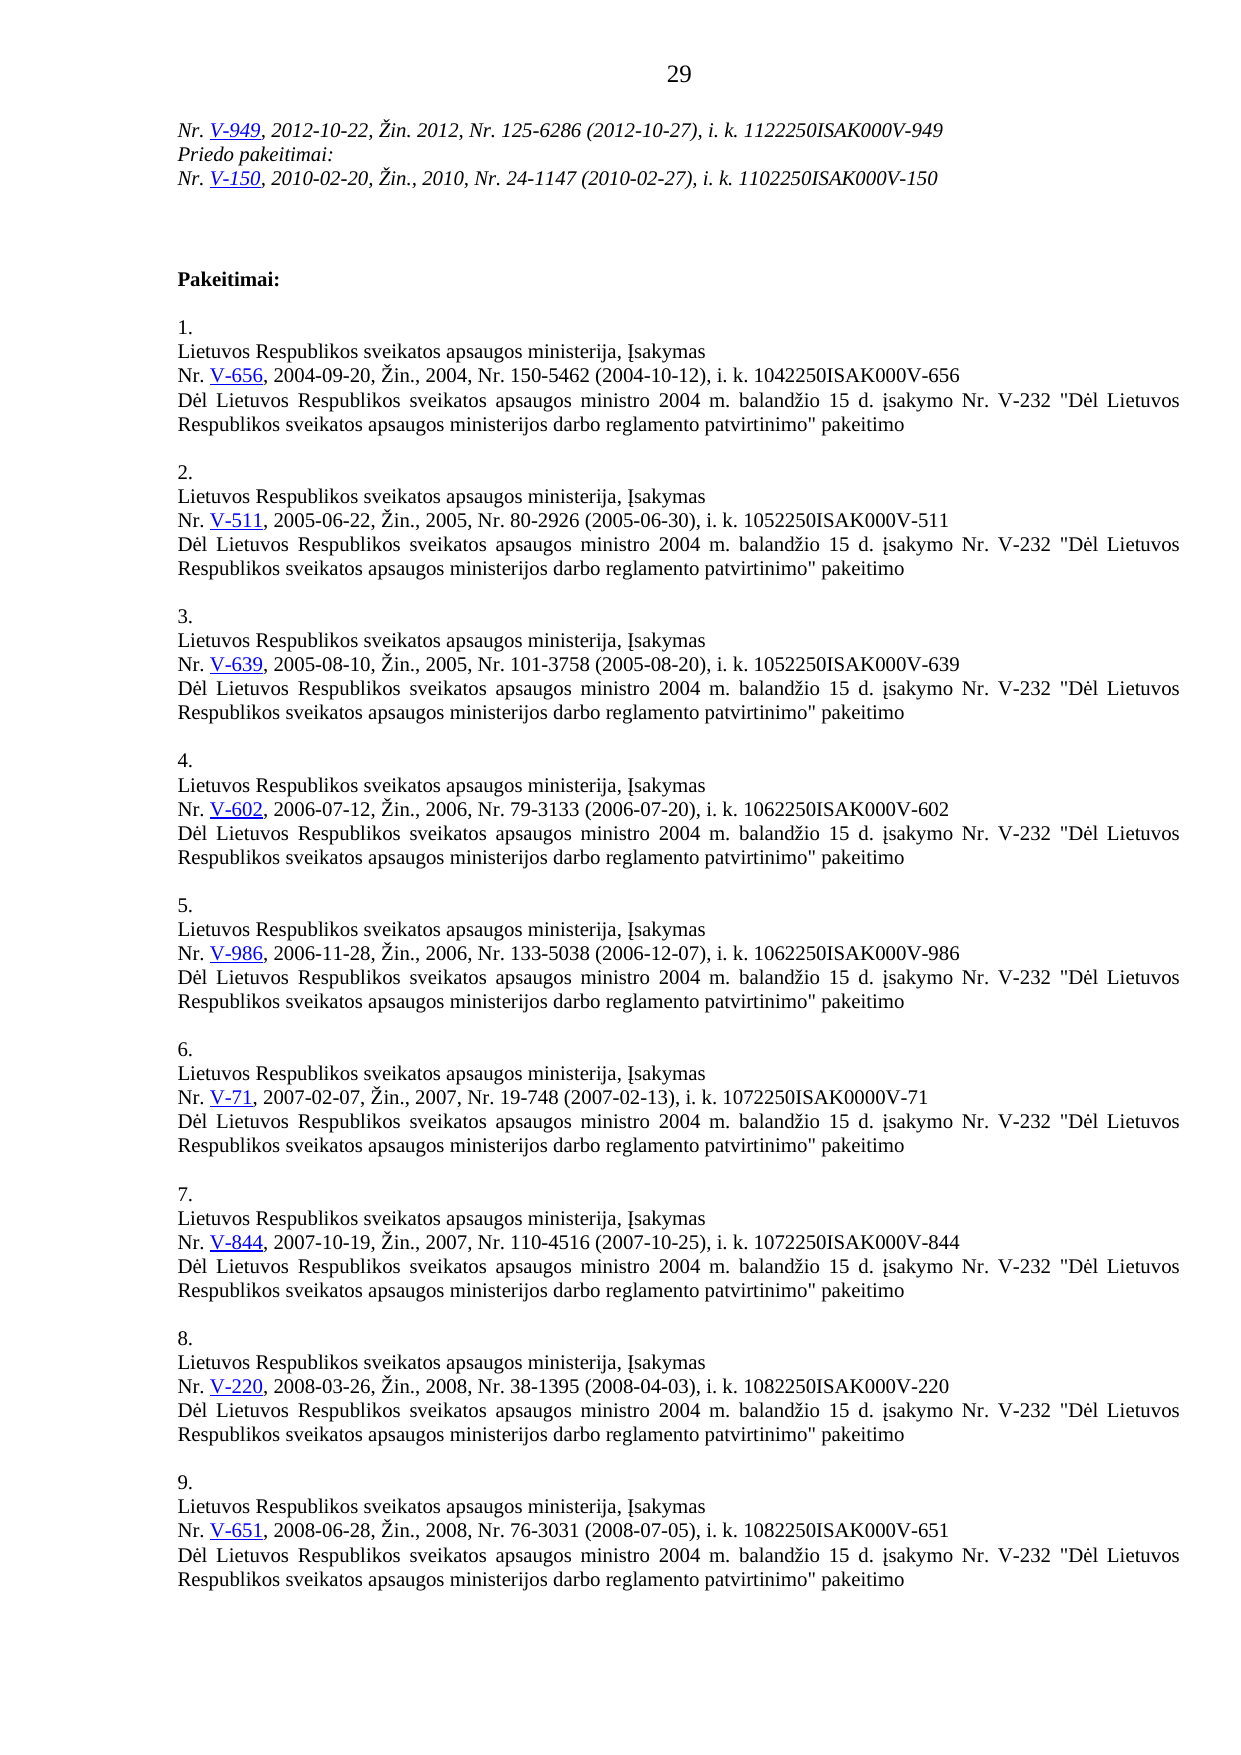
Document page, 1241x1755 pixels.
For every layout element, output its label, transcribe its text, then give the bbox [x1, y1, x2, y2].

text 6. [177, 1037, 1181, 1061]
text 5. [177, 893, 1181, 917]
text Dėl Lietuvos Respublikos sveikatos apsaugos ministro 2004 m. balandžio 15 d. įsakymo Nr. V-232 "Dėl Lietuvos Respublikos sveikatos apsaugos ministerijos darbo reglamento patvirtinimo" pakeitimo [177, 387, 1181, 436]
text Lietuvos Respublikos sveikatos apsaugos ministerija, Įsakymas [177, 1206, 1181, 1230]
text Priedo pakeitimai: [177, 142, 1181, 166]
text Lietuvos Respublikos sveikatos apsaugos ministerija, Įsakymas [177, 772, 1181, 797]
text Nr. V-71, 2007-02-07, Žin., 2007, Nr. 19-748 (2007-02-13), i. k. 1072250ISAK0000V-71 [177, 1085, 1181, 1109]
text Lietuvos Respublikos sveikatos apsaugos ministerija, Įsakymas [177, 339, 1181, 363]
text Dėl Lietuvos Respublikos sveikatos apsaugos ministro 2004 m. balandžio 15 d. įsakymo Nr. V-232 "Dėl Lietuvos Respublikos sveikatos apsaugos ministerijos darbo reglamento patvirtinimo" pakeitimo [177, 965, 1181, 1013]
text Nr. V-639, 2005-08-10, Žin., 2005, Nr. 101-3758 (2005-08-20), i. k. 1052250ISAK000V-639 [177, 652, 1181, 676]
text Lietuvos Respublikos sveikatos apsaugos ministerija, Įsakymas [177, 917, 1181, 941]
text 1. [177, 315, 1181, 339]
text Nr. V-651, 2008-06-28, Žin., 2008, Nr. 76-3031 (2008-07-05), i. k. 1082250ISAK000V-651 [177, 1518, 1181, 1542]
text Lietuvos Respublikos sveikatos apsaugos ministerija, Įsakymas [177, 484, 1181, 508]
text Nr. V-986, 2006-11-28, Žin., 2006, Nr. 133-5038 (2006-12-07), i. k. 1062250ISAK000V-986 [177, 941, 1181, 965]
text Lietuvos Respublikos sveikatos apsaugos ministerija, Įsakymas [177, 1494, 1181, 1518]
text Nr. V-656, 2004-09-20, Žin., 2004, Nr. 150-5462 (2004-10-12), i. k. 1042250ISAK000V-656 [177, 363, 1181, 387]
text Nr. V-949, 2012-10-22, Žin. 2012, Nr. 125-6286 (2012-10-27), i. k. 1122250ISAK000V-949 [177, 118, 1181, 142]
text Lietuvos Respublikos sveikatos apsaugos ministerija, Įsakymas [177, 1061, 1181, 1085]
text 3. [177, 604, 1181, 628]
text Dėl Lietuvos Respublikos sveikatos apsaugos ministro 2004 m. balandžio 15 d. įsakymo Nr. V-232 "Dėl Lietuvos Respublikos sveikatos apsaugos ministerijos darbo reglamento patvirtinimo" pakeitimo [177, 821, 1181, 869]
text Nr. V-844, 2007-10-19, Žin., 2007, Nr. 110-4516 (2007-10-25), i. k. 1072250ISAK000V-844 [177, 1230, 1181, 1254]
text Dėl Lietuvos Respublikos sveikatos apsaugos ministro 2004 m. balandžio 15 d. įsakymo Nr. V-232 "Dėl Lietuvos Respublikos sveikatos apsaugos ministerijos darbo reglamento patvirtinimo" pakeitimo [177, 532, 1181, 580]
text Nr. V-220, 2008-03-26, Žin., 2008, Nr. 38-1395 (2008-04-03), i. k. 1082250ISAK000V-220 [177, 1374, 1181, 1398]
text Lietuvos Respublikos sveikatos apsaugos ministerija, Įsakymas [177, 1350, 1181, 1374]
text Dėl Lietuvos Respublikos sveikatos apsaugos ministro 2004 m. balandžio 15 d. įsakymo Nr. V-232 "Dėl Lietuvos Respublikos sveikatos apsaugos ministerijos darbo reglamento patvirtinimo" pakeitimo [177, 1542, 1181, 1591]
text Dėl Lietuvos Respublikos sveikatos apsaugos ministro 2004 m. balandžio 15 d. įsakymo Nr. V-232 "Dėl Lietuvos Respublikos sveikatos apsaugos ministerijos darbo reglamento patvirtinimo" pakeitimo [177, 1398, 1181, 1446]
text Nr. V-511, 2005-06-22, Žin., 2005, Nr. 80-2926 (2005-06-30), i. k. 1052250ISAK000V-511 [177, 508, 1181, 532]
text 2. [177, 460, 1181, 484]
text Nr. V-150, 2010-02-20, Žin., 2010, Nr. 24-1147 (2010-02-27), i. k. 1102250ISAK000V-150 [177, 166, 1181, 190]
text Dėl Lietuvos Respublikos sveikatos apsaugos ministro 2004 m. balandžio 15 d. įsakymo Nr. V-232 "Dėl Lietuvos Respublikos sveikatos apsaugos ministerijos darbo reglamento patvirtinimo" pakeitimo [177, 676, 1181, 724]
text Pakeitimai: [177, 267, 1181, 291]
text Lietuvos Respublikos sveikatos apsaugos ministerija, Įsakymas [177, 628, 1181, 652]
text 9. [177, 1470, 1181, 1494]
text 4. [177, 748, 1181, 772]
text Nr. V-602, 2006-07-12, Žin., 2006, Nr. 79-3133 (2006-07-20), i. k. 1062250ISAK000V-602 [177, 797, 1181, 821]
text 7. [177, 1182, 1181, 1206]
text 8. [177, 1326, 1181, 1350]
text Dėl Lietuvos Respublikos sveikatos apsaugos ministro 2004 m. balandžio 15 d. įsakymo Nr. V-232 "Dėl Lietuvos Respublikos sveikatos apsaugos ministerijos darbo reglamento patvirtinimo" pakeitimo [177, 1254, 1181, 1302]
text Dėl Lietuvos Respublikos sveikatos apsaugos ministro 2004 m. balandžio 15 d. įsakymo Nr. V-232 "Dėl Lietuvos Respublikos sveikatos apsaugos ministerijos darbo reglamento patvirtinimo" pakeitimo [177, 1109, 1181, 1157]
